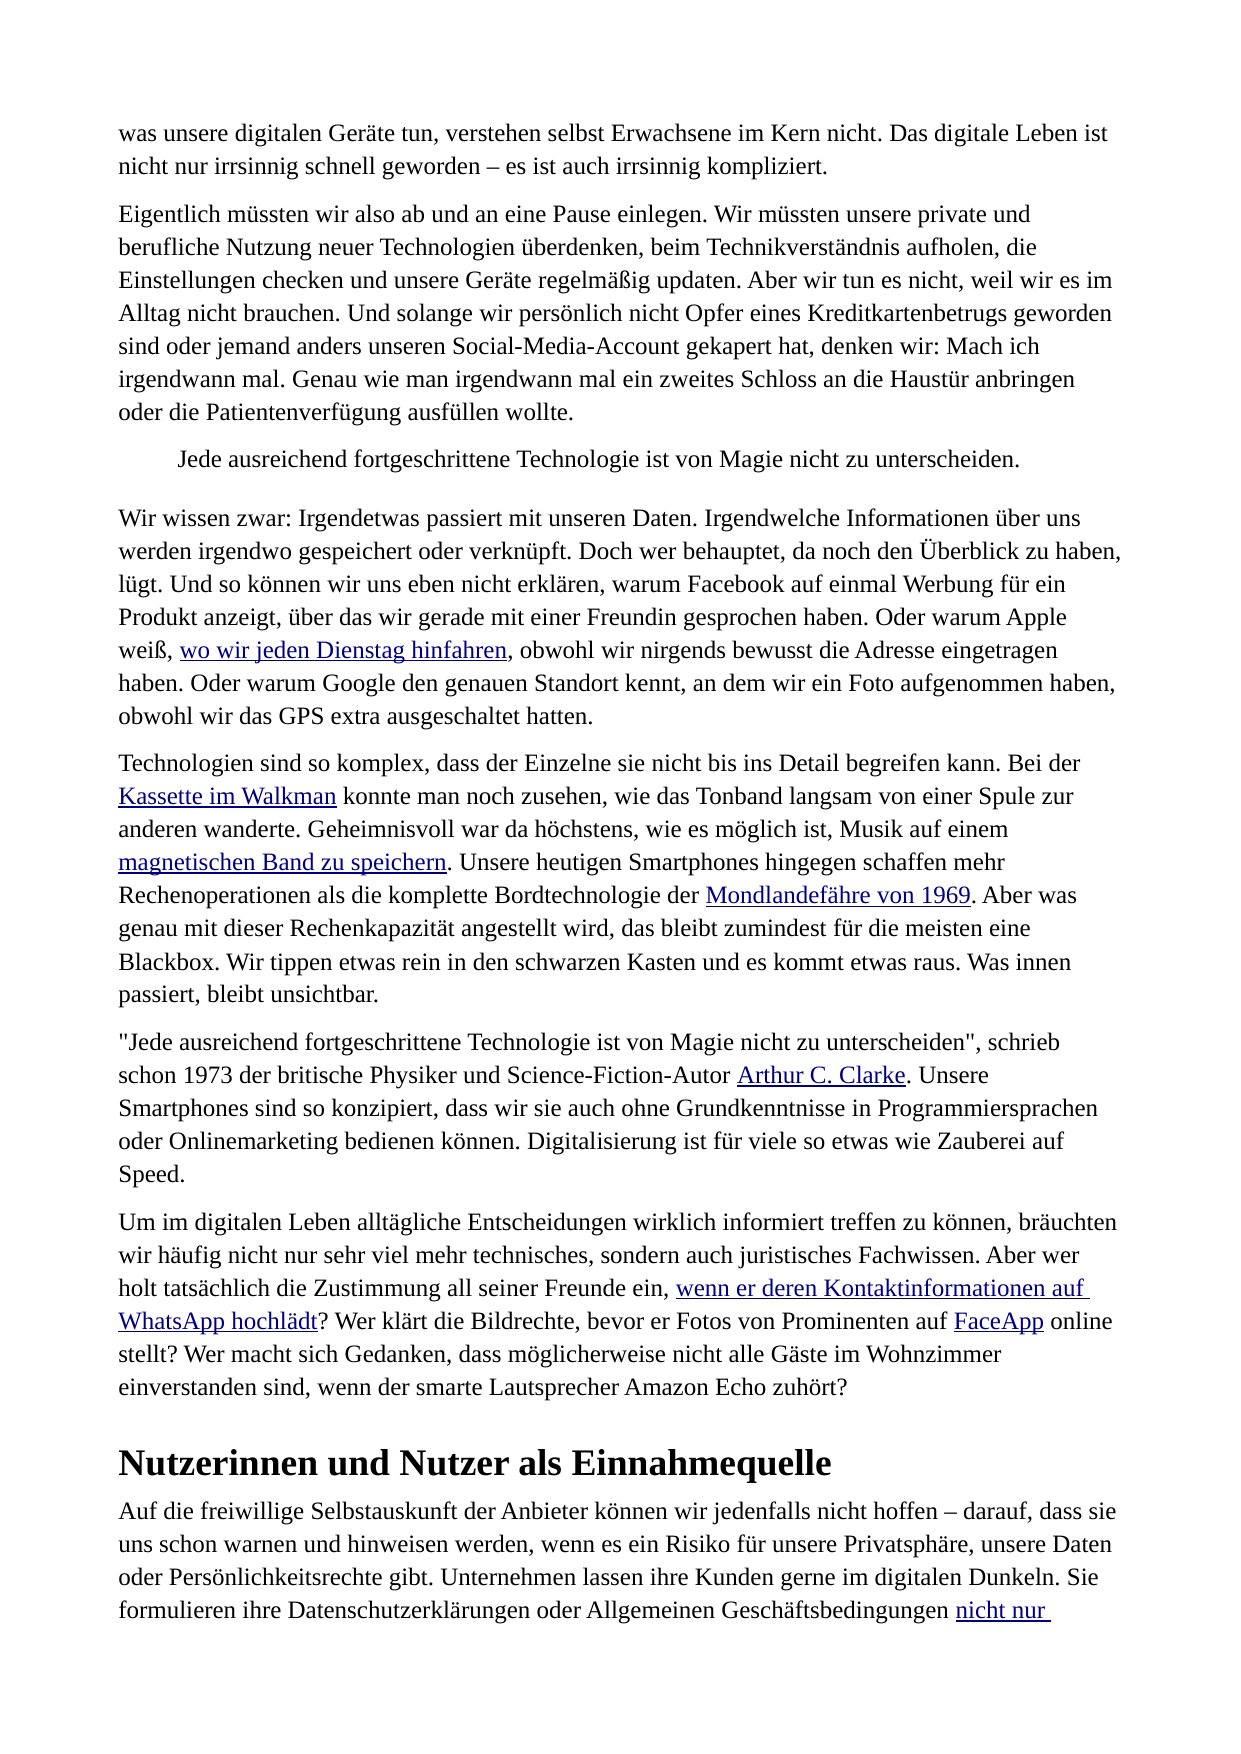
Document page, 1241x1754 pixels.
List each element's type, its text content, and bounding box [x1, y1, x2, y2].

text was unsere digitalen Geräte tun, verstehen selbst Erwachsene im Kern nicht. Das digitale Leben ist nicht nur irrsinnig schnell geworden – es ist auch irrsinnig kompliziert. [118, 118, 1122, 180]
subtitle Nutzerinnen und Nutzer als Einnahmequelle [118, 1440, 1122, 1483]
text Wir wissen zwar: Irgendetwas passiert mit unseren Daten. Irgendwelche Informationen über uns werden irgendwo gespeichert oder verknüpft. Doch wer behauptet, da noch den Überblick zu haben, lügt. Und so können wir uns eben nicht erklären, warum Facebook auf einmal Werbung für ein Produkt anzeigt, über das wir gerade mit einer Freundin gesprochen haben. Oder warum Apple weiß, wo wir jeden Dienstag hinfahren, obwohl wir nirgends bewusst die Adresse eingetragen haben. Oder warum Google den genauen Standort kennt, an dem wir ein Foto aufgenommen haben, obwohl wir das GPS extra ausgeschaltet hatten. [118, 503, 1122, 729]
text Auf die freiwillige Selbstauskunft der Anbieter können wir jedenfalls nicht hoffen – darauf, dass sie uns schon warnen und hinweisen werden, wenn es ein Risiko für unsere Privatsphäre, unsere Daten oder Persönlichkeitsrechte gibt. Unternehmen lassen ihre Kunden gerne im digitalen Dunkeln. Sie formulieren ihre Datenschutzerklärungen oder Allgemeinen Geschäftsbedingungen nicht nur [118, 1496, 1122, 1624]
text Eigentlich müssten wir also ab und an eine Pause einlegen. Wir müssten unsere private und berufliche Nutzung neuer Technologien überdenken, beim Technikverständnis aufholen, die Einstellungen checken und unsere Geräte regelmäßig updaten. Aber wir tun es nicht, weil wir es im Alltag nicht brauchen. Und solange wir persönlich nicht Opfer eines Kreditkartenbetrugs geworden sind oder jemand anders unseren Social-Media-Account gekapert hat, denken wir: Mach ich irgendwann mal. Genau wie man irgendwann mal ein zweites Schloss an die Haustür anbringen oder die Patientenverfügung ausfüllen wollte. [118, 199, 1122, 426]
text Um im digitalen Leben alltägliche Entscheidungen wirklich informiert treffen zu können, bräuchten wir häufig nicht nur sehr viel mehr technisches, sondern auch juristisches Fachwissen. Aber wer holt tatsächlich die Zustimmung all seiner Freunde ein, wenn er deren Kontaktinformationen auf WhatsApp hochlädt? Wer klärt die Bildrechte, bevor er Fotos von Prominenten auf FaceApp online stellt? Wer macht sich Gedanken, dass möglicherweise nicht alle Gäste im Wohnzimmer einverstanden sind, wenn der smarte Lautsprecher Amazon Echo zuhört? [118, 1207, 1122, 1401]
text Jede ausreichend fortgeschrittene Technologie ist von Magie nicht zu unterscheiden. [177, 444, 1063, 473]
text "Jede ausreichend fortgeschrittene Technologie ist von Magie nicht zu unterscheiden", schrieb schon 1973 der britische Physiker und Science-Fiction-Autor Arthur C. Clarke. Unsere Smartphones sind so konzipiert, dass wir sie auch ohne Grundkenntnisse in Programmiersprachen oder Onlinemarketing bedienen können. Digitalisierung ist für viele so etwas wie Zauberei auf Speed. [118, 1027, 1122, 1188]
text Technologien sind so komplex, dass der Einzelne sie nicht bis ins Detail begreifen kann. Bei der Kassette im Walkman konnte man noch zusehen, wie das Tonband langsam von einer Spule zur anderen wanderte. Geheimnisvoll war da höchstens, wie es möglich ist, Musik auf einem magnetischen Band zu speichern. Unsere heutigen Smartphones hingegen schaffen mehr Rechenoperationen als die komplette Bordtechnologie der Mondlandefähre von 1969. Aber was genau mit dieser Rechenkapazität angestellt wird, das bleibt zumindest für die meisten eine Blackbox. Wir tippen etwas rein in den schwarzen Kasten und es kommt etwas raus. Was innen passiert, bleibt unsichtbar. [118, 748, 1122, 1008]
